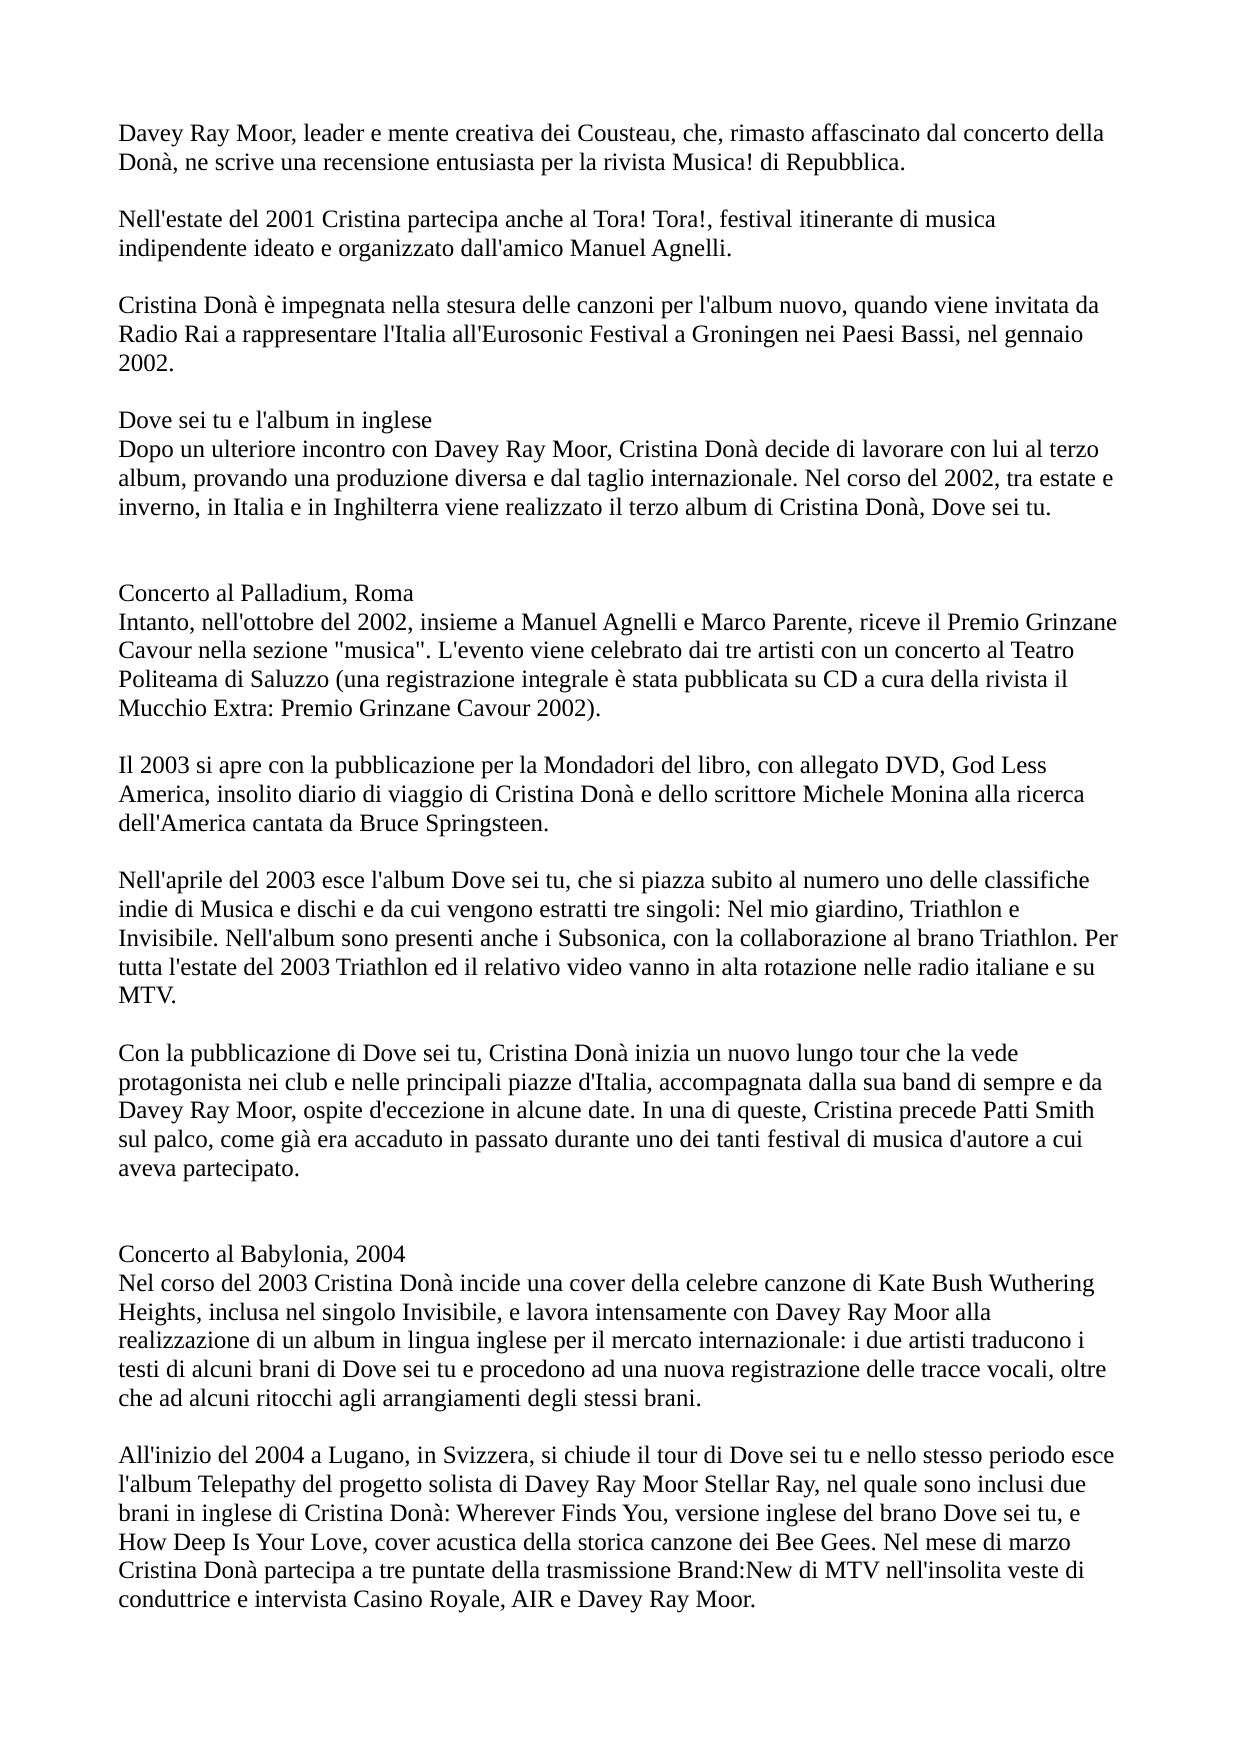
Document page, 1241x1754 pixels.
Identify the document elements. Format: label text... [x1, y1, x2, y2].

text Nel corso del 2003 Cristina Donà incide una cover della celebre canzone di Kate Bush Wuthering Heights, inclusa nel singolo Invisibile, e lavora intensamente con Davey Ray Moor alla realizzazione di un album in lingua inglese per il mercato internazionale: i due artisti traducono i testi di alcuni brani di Dove sei tu e procedono ad una nuova registrazione delle tracce vocali, oltre che ad alcuni ritocchi agli arrangiamenti degli stessi brani. [118, 1268, 1122, 1412]
text Concerto al Palladium, Roma [118, 578, 1122, 607]
text Davey Ray Moor, leader e mente creativa dei Cousteau, che, rimasto affascinato dal concerto della Donà, ne scrive una recensione entusiasta per la rivista Musica! di Repubblica. [118, 118, 1122, 176]
text Il 2003 si apre con la pubblicazione per la Mondadori del libro, con allegato DVD, God Less America, insolito diario di viaggio di Cristina Donà e dello scrittore Michele Monina alla ricerca dell'America cantata da Bruce Springsteen. [118, 751, 1122, 837]
text All'inizio del 2004 a Lugano, in Svizzera, si chiude il tour di Dove sei tu e nello stesso periodo esce l'album Telepathy del progetto solista di Davey Ray Moor Stellar Ray, nel quale sono inclusi due brani in inglese di Cristina Donà: Wherever Finds You, versione inglese del brano Dove sei tu, e How Deep Is Your Love, cover acustica della storica canzone dei Bee Gees. Nel mese di marzo Cristina Donà partecipa a tre puntate della trasmissione Brand:New di MTV nell'insolita veste di conduttrice e intervista Casino Royale, AIR e Davey Ray Moor. [118, 1441, 1122, 1613]
text Dopo un ulteriore incontro con Davey Ray Moor, Cristina Donà decide di lavorare con lui al terzo album, provando una produzione diversa e dal taglio internazionale. Nel corso del 2002, tra estate e inverno, in Italia e in Inghilterra viene realizzato il terzo album di Cristina Donà, Dove sei tu. [118, 434, 1122, 521]
text Nell'estate del 2001 Cristina partecipa anche al Tora! Tora!, festival itinerante di musica indipendente ideato e organizzato dall'amico Manuel Agnelli. [118, 204, 1122, 262]
text Intanto, nell'ottobre del 2002, insieme a Manuel Agnelli e Marco Parente, riceve il Premio Grinzane Cavour nella sezione "musica". L'evento viene celebrato dai tre artisti con un concerto al Teatro Politeama di Saluzzo (una registrazione integrale è stata pubblicata su CD a cura della rivista il Mucchio Extra: Premio Grinzane Cavour 2002). [118, 607, 1122, 722]
text Dove sei tu e l'album in inglese [118, 406, 1122, 434]
text Nell'aprile del 2003 esce l'album Dove sei tu, che si piazza subito al numero uno delle classifiche indie di Musica e dischi e da cui vengono estratti tre singoli: Nel mio giardino, Triathlon e Invisibile. Nell'album sono presenti anche i Subsonica, con la collaborazione al brano Triathlon. Per tutta l'estate del 2003 Triathlon ed il relativo video vanno in alta rotazione nelle radio italiane e su MTV. [118, 866, 1122, 1009]
text Concerto al Babylonia, 2004 [118, 1239, 1122, 1268]
text Con la pubblicazione di Dove sei tu, Cristina Donà inizia un nuovo lungo tour che la vede protagonista nei club e nelle principali piazze d'Italia, accompagnata dalla sua band di sempre e da Davey Ray Moor, ospite d'eccezione in alcune date. In una di queste, Cristina precede Patti Smith sul palco, come già era accaduto in passato durante uno dei tanti festival di musica d'autore a cui aveva partecipato. [118, 1038, 1122, 1182]
text Cristina Donà è impegnata nella stesura delle canzoni per l'album nuovo, quando viene invitata da Radio Rai a rappresentare l'Italia all'Eurosonic Festival a Groningen nei Paesi Bassi, nel gennaio 2002. [118, 291, 1122, 377]
